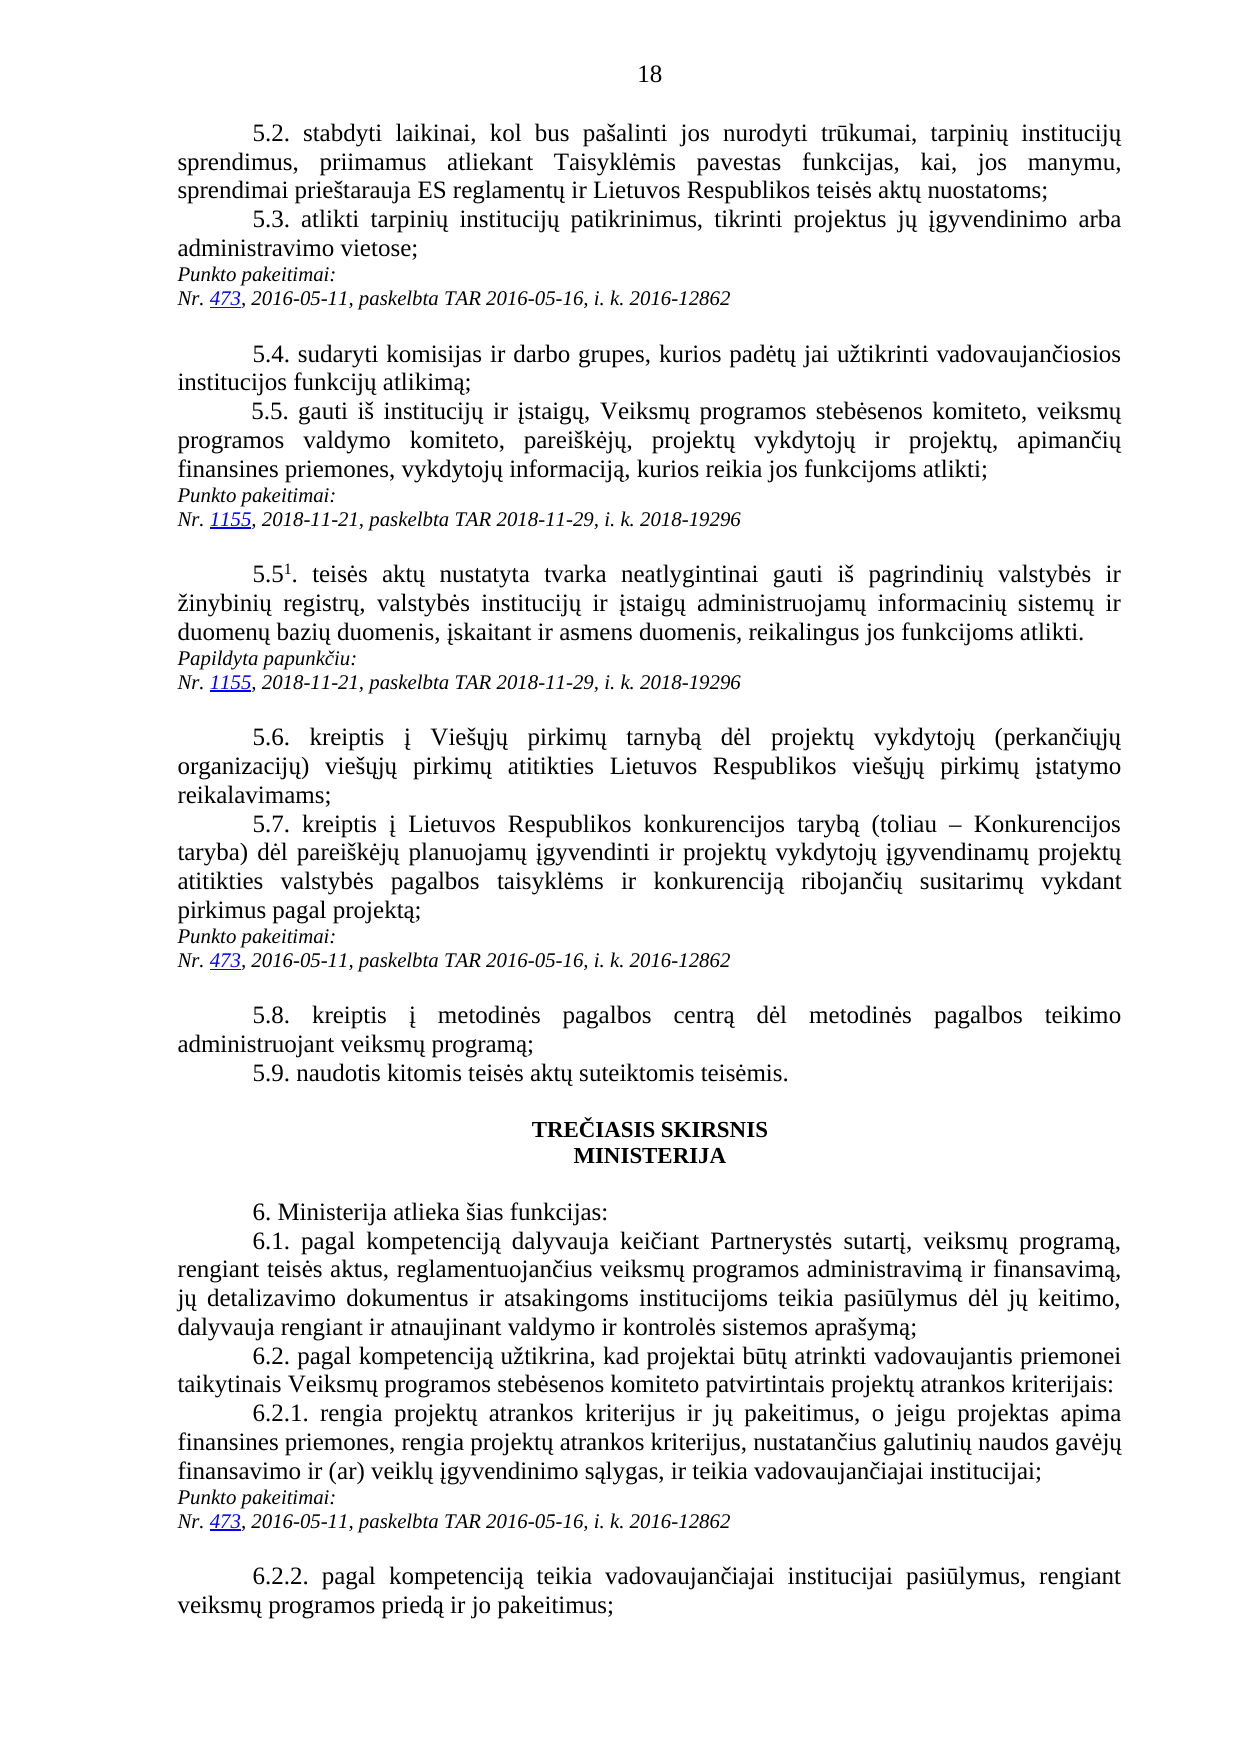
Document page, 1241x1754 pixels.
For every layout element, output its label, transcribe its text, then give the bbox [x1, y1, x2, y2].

text Punkto pakeitimai: [177, 482, 1122, 507]
text 5.7. kreiptis į Lietuvos Respublikos konkurencijos tarybą (toliau – Konkurencijos taryba) dėl pareiškėjų planuojamų įgyvendinti ir projektų vykdytojų įgyvendinamų projektų atitikties valstybės pagalbos taisyklėms ir konkurenciją ribojančių susitarimų vykdant pirkimus pagal projektą; [177, 809, 1122, 924]
text 6.2. pagal kompetenciją užtikrina, kad projektai būtų atrinkti vadovaujantis priemonei taikytinais Veiksmų programos stebėsenos komiteto patvirtintais projektų atrankos kriterijais: [177, 1341, 1122, 1398]
text TREČIASIS SKIRSNIS [177, 1116, 1122, 1142]
text 5.4. sudaryti komisijas ir darbo grupes, kurios padėtų jai užtikrinti vadovaujančiosios institucijos funkcijų atlikimą; [177, 339, 1122, 396]
text Papildyta papunkčiu: [177, 646, 1122, 670]
text 6. Ministerija atlieka šias funkcijas: [177, 1197, 1122, 1226]
text Nr. 1155, 2018-11-21, paskelbta TAR 2018-11-29, i. k. 2018-19296 [177, 670, 1122, 694]
text Punkto pakeitimai: [177, 1484, 1122, 1509]
text 5.6. kreiptis į Viešųjų pirkimų tarnybą dėl projektų vykdytojų (perkančiųjų organizacijų) viešųjų pirkimų atitikties Lietuvos Respublikos viešųjų pirkimų įstatymo reikalavimams; [177, 722, 1122, 809]
text Nr. 473, 2016-05-11, paskelbta TAR 2016-05-16, i. k. 2016-12862 [177, 948, 1122, 972]
text 6.1. pagal kompetenciją dalyvauja keičiant Partnerystės sutartį, veiksmų programą, rengiant teisės aktus, reglamentuojančius veiksmų programos administravimą ir finansavimą, jų detalizavimo dokumentus ir atsakingoms institucijoms teikia pasiūlymus dėl jų keitimo, dalyvauja rengiant ir atnaujinant valdymo ir kontrolės sistemos aprašymą; [177, 1226, 1122, 1341]
text 6.2.2. pagal kompetenciją teikia vadovaujančiajai institucijai pasiūlymus, rengiant veiksmų programos priedą ir jo pakeitimus; [177, 1561, 1122, 1619]
text Nr. 473, 2016-05-11, paskelbta TAR 2016-05-16, i. k. 2016-12862 [177, 286, 1122, 310]
text Nr. 1155, 2018-11-21, paskelbta TAR 2018-11-29, i. k. 2018-19296 [177, 507, 1122, 531]
text Nr. 473, 2016-05-11, paskelbta TAR 2016-05-16, i. k. 2016-12862 [177, 1509, 1122, 1533]
text Punkto pakeitimai: [177, 924, 1122, 948]
text 5.5. gauti iš institucijų ir įstaigų, Veiksmų programos stebėsenos komiteto, veiksmų programos valdymo komiteto, pareiškėjų, projektų vykdytojų ir projektų, apimančių finansines priemones, vykdytojų informaciją, kurios reikia jos funkcijoms atlikti; [177, 396, 1122, 482]
text 6.2.1. rengia projektų atrankos kriterijus ir jų pakeitimus, o jeigu projektas apima finansines priemones, rengia projektų atrankos kriterijus, nustatančius galutinių naudos gavėjų finansavimo ir (ar) veiklų įgyvendinimo sąlygas, ir teikia vadovaujančiajai institucijai; [177, 1398, 1122, 1484]
text 5.3. atlikti tarpinių institucijų patikrinimus, tikrinti projektus jų įgyvendinimo arba administravimo vietose; [177, 204, 1122, 262]
text Punkto pakeitimai: [177, 262, 1122, 286]
text 5.9. naudotis kitomis teisės aktų suteiktomis teisėmis. [177, 1058, 1122, 1087]
text 5.51. teisės aktų nustatyta tvarka neatlygintinai gauti iš pagrindinių valstybės ir žinybinių registrų, valstybės institucijų ir įstaigų administruojamų informacinių sistemų ir duomenų bazių duomenis, įskaitant ir asmens duomenis, reikalingus jos funkcijoms atlikti. [177, 559, 1122, 646]
text 5.2. stabdyti laikinai, kol bus pašalinti jos nurodyti trūkumai, tarpinių institucijų sprendimus, priimamus atliekant Taisyklėmis pavestas funkcijas, kai, jos manymu, sprendimai prieštarauja ES reglamentų ir Lietuvos Respublikos teisės aktų nuostatoms; [177, 118, 1122, 204]
text MINISTERIJA [177, 1142, 1122, 1168]
text 5.8. kreiptis į metodinės pagalbos centrą dėl metodinės pagalbos teikimo administruojant veiksmų programą; [177, 1001, 1122, 1058]
